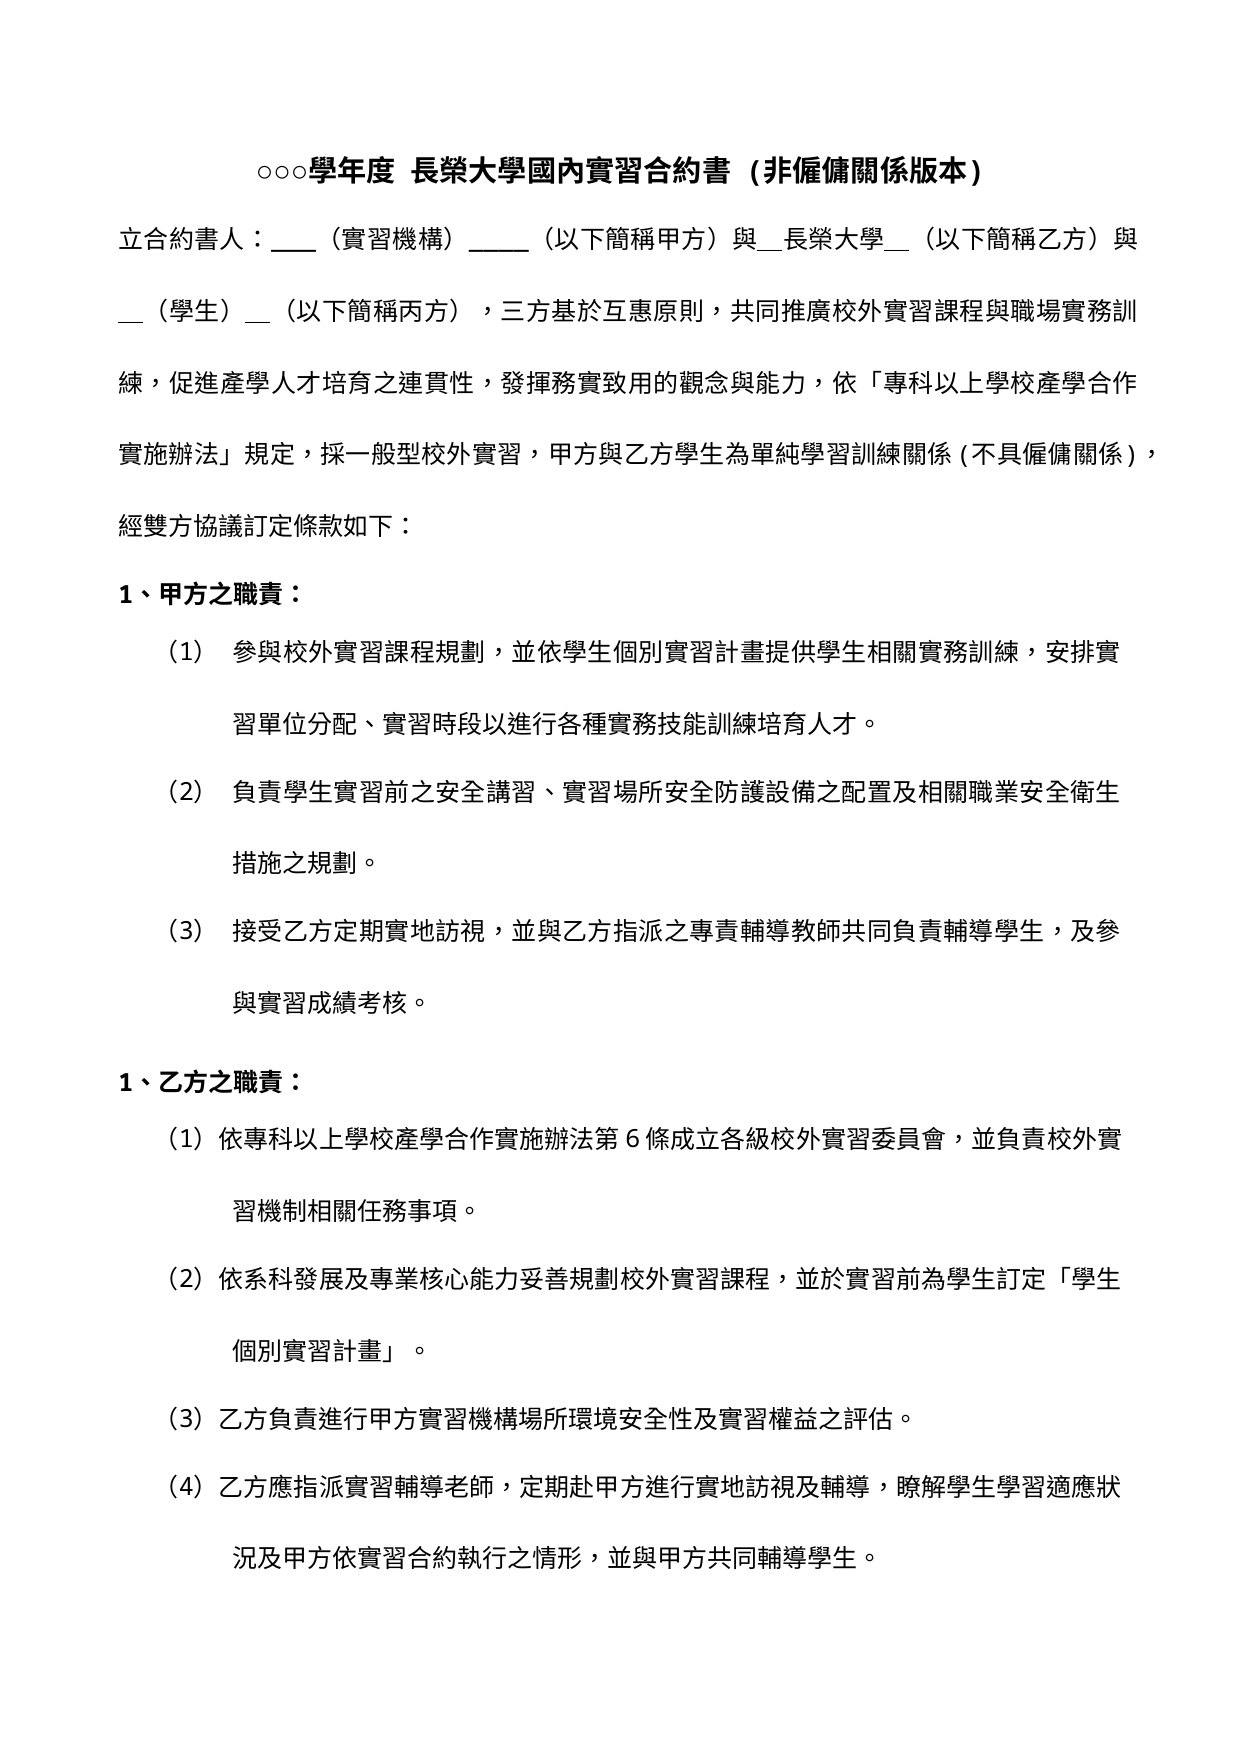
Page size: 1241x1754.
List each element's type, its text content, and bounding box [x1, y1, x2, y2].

list 負責學生實習前之安全講習、實習場所安全防護設備之配置及相關職業安全衛生措施之規劃。 [153, 759, 1122, 893]
list 接受乙方定期實地訪視，並與乙方指派之專責輔導教師共同負責輔導學生，及參與實習成績考核。 [153, 899, 1122, 1033]
text 立合約書人：___（實習機構）____（以下簡稱甲方）與＿長榮大學＿（以下簡稱乙方）與＿（學生）＿（以下簡稱丙方），三方基於互惠原則，共同推廣校外實習課程與職場實務訓練，促進產學人才培育之連貫性，發揮務實致用的觀念與能力，依「專科以上學校產學合作實施辦法」規定，採一般型校外實習，甲方與乙方學生為單純學習訓練關係(不具僱傭關係)，經雙方協議訂定條款如下： [118, 196, 1139, 546]
list 乙方負責進行甲方實習機構場所環境安全性及實習權益之評估。 [153, 1386, 1122, 1448]
list 參與校外實習課程規劃，並依學生個別實習計畫提供學生相關實務訓練，安排實習單位分配、實習時段以進行各種實務技能訓練培育人才。 [153, 619, 1122, 753]
list 依專科以上學校產學合作實施辦法第6條成立各級校外實習委員會，並負責校外實習機制相關任務事項。 [153, 1106, 1122, 1241]
list 依系科發展及專業核心能力妥善規劃校外實習課程，並於實習前為學生訂定「學生個別實習計畫」。 [153, 1246, 1122, 1381]
list 甲方之職責： [118, 551, 1119, 614]
list 乙方之職責： [118, 1038, 1119, 1101]
text ○○○學年度 長榮大學國內實習合約書 (非僱傭關係版本) [118, 127, 1122, 189]
list 乙方應指派實習輔導老師，定期赴甲方進行實地訪視及輔導，瞭解學生學習適應狀況及甲方依實習合約執行之情形，並與甲方共同輔導學生。 [153, 1454, 1122, 1588]
